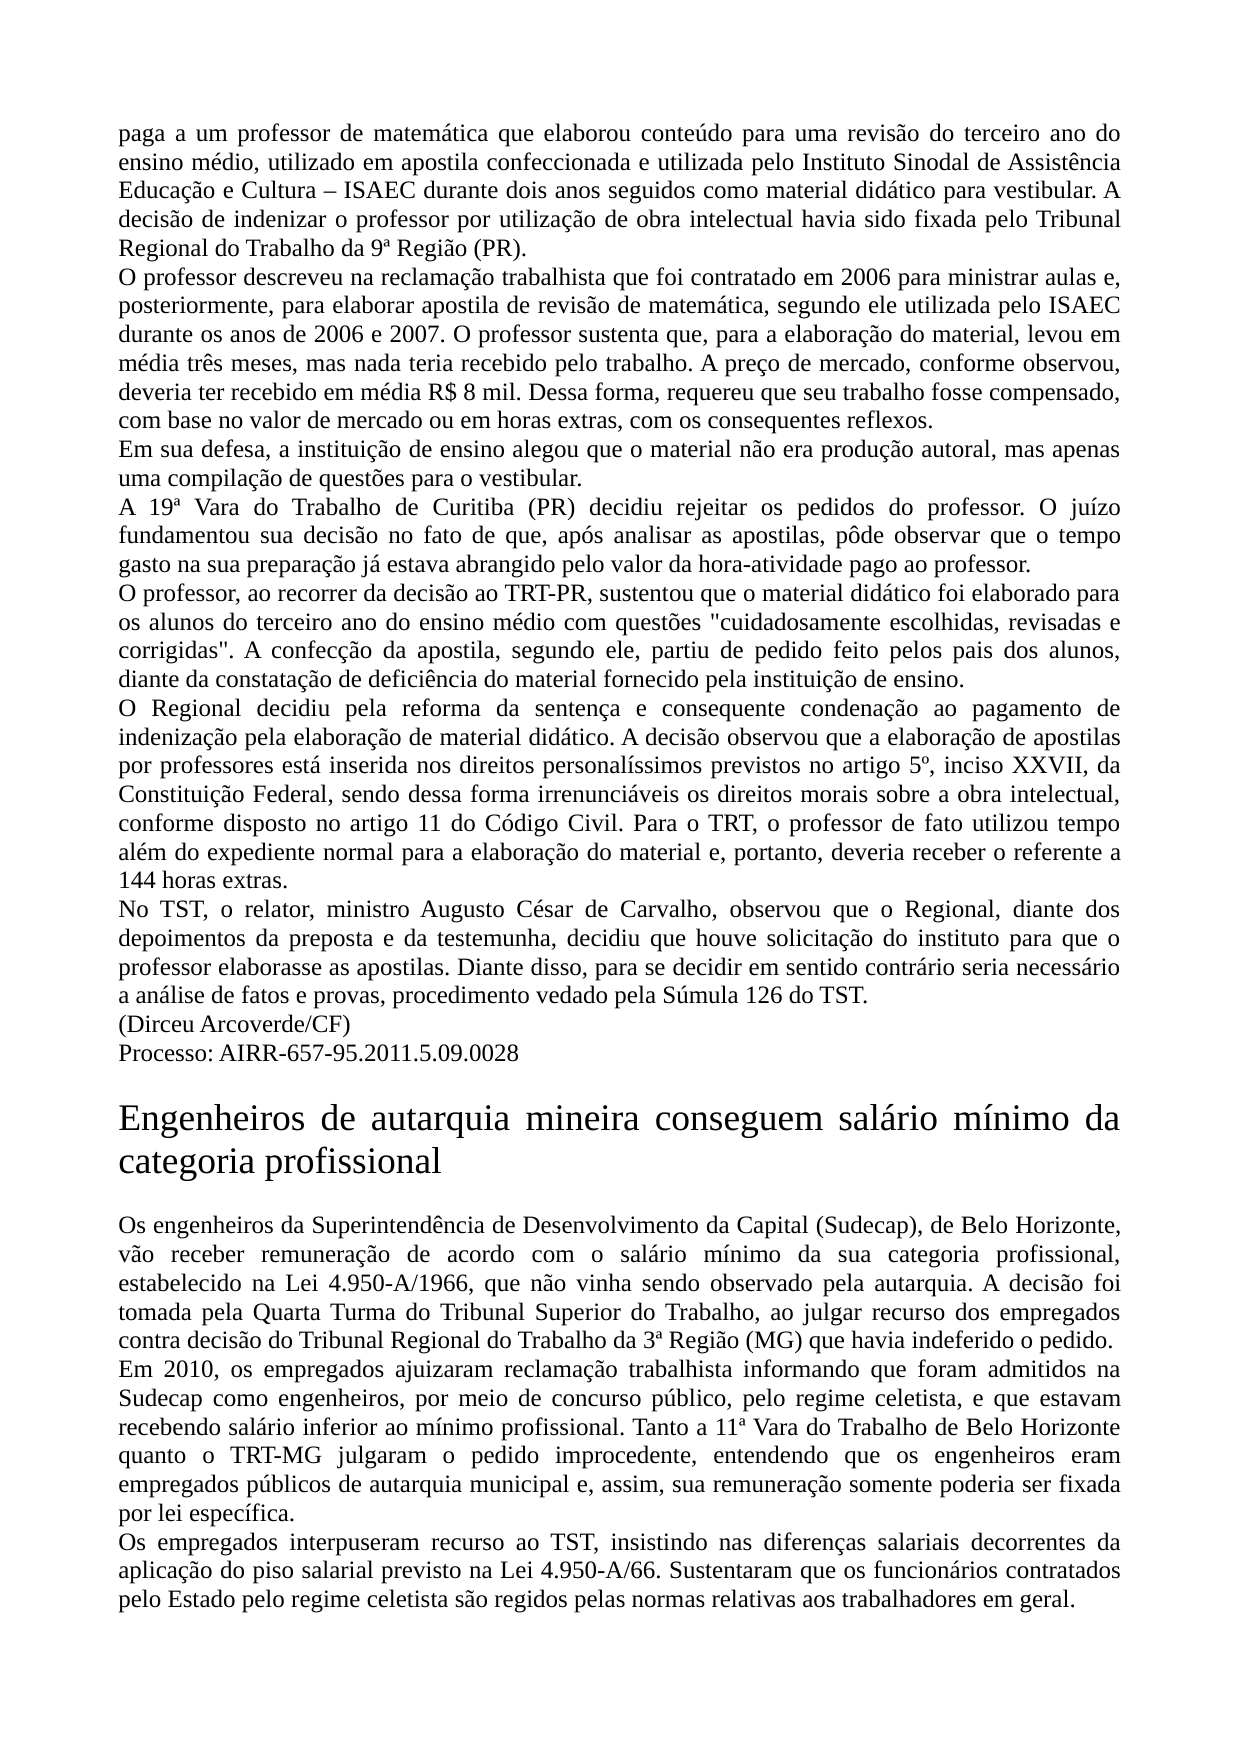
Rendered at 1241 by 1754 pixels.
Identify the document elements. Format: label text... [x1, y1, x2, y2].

text Processo: AIRR-657-95.2011.5.09.0028 [118, 1038, 1122, 1067]
text Os empregados interpuseram recurso ao TST, insistindo nas diferenças salariais decorrentes da aplicação do piso salarial previsto na Lei 4.950-A/66. Sustentaram que os funcionários contratados pelo Estado pelo regime celetista são regidos pelas normas relativas aos trabalhadores em geral. [118, 1527, 1122, 1613]
text No TST, o relator, ministro Augusto César de Carvalho, observou que o Regional, diante dos depoimentos da preposta e da testemunha, decidiu que houve solicitação do instituto para que o professor elaborasse as apostilas. Diante disso, para se decidir em sentido contrário seria necessário a análise de fatos e provas, procedimento vedado pela Súmula 126 do TST. [118, 894, 1122, 1009]
text paga a um professor de matemática que elaborou conteúdo para uma revisão do terceiro ano do ensino médio, utilizado em apostila confeccionada e utilizada pelo Instituto Sinodal de Assistência Educação e Cultura – ISAEC durante dois anos seguidos como material didático para vestibular. A decisão de indenizar o professor por utilização de obra intelectual havia sido fixada pelo Tribunal Regional do Trabalho da 9ª Região (PR). [118, 118, 1122, 262]
text O professor, ao recorrer da decisão ao TRT-PR, sustentou que o material didático foi elaborado para os alunos do terceiro ano do ensino médio com questões "cuidadosamente escolhidas, revisadas e corrigidas". A confecção da apostila, segundo ele, partiu de pedido feito pelos pais dos alunos, diante da constatação de deficiência do material fornecido pela instituição de ensino. [118, 578, 1122, 693]
text Em sua defesa, a instituição de ensino alegou que o material não era produção autoral, mas apenas uma compilação de questões para o vestibular. [118, 434, 1122, 492]
text (Dirceu Arcoverde/CF) [118, 1009, 1122, 1038]
text O Regional decidiu pela reforma da sentença e consequente condenação ao pagamento de indenização pela elaboração de material didático. A decisão observou que a elaboração de apostilas por professores está inserida nos direitos personalíssimos previstos no artigo 5º, inciso XXVII, da Constituição Federal, sendo dessa forma irrenunciáveis os direitos morais sobre a obra intelectual, conforme disposto no artigo 11 do Código Civil. Para o TRT, o professor de fato utilizou tempo além do expediente normal para a elaboração do material e, portanto, deveria receber o referente a 144 horas extras. [118, 693, 1122, 894]
text Em 2010, os empregados ajuizaram reclamação trabalhista informando que foram admitidos na Sudecap como engenheiros, por meio de concurso público, pelo regime celetista, e que estavam recebendo salário inferior ao mínimo profissional. Tanto a 11ª Vara do Trabalho de Belo Horizonte quanto o TRT-MG julgaram o pedido improcedente, entendendo que os engenheiros eram empregados públicos de autarquia municipal e, assim, sua remuneração somente poderia ser fixada por lei específica. [118, 1354, 1122, 1527]
text Os engenheiros da Superintendência de Desenvolvimento da Capital (Sudecap), de Belo Horizonte, vão receber remuneração de acordo com o salário mínimo da sua categoria profissional, estabelecido na Lei 4.950-A/1966, que não vinha sendo observado pela autarquia. A decisão foi tomada pela Quarta Turma do Tribunal Superior do Trabalho, ao julgar recurso dos empregados contra decisão do Tribunal Regional do Trabalho da 3ª Região (MG) que havia indeferido o pedido. [118, 1211, 1122, 1354]
text A 19ª Vara do Trabalho de Curitiba (PR) decidiu rejeitar os pedidos do professor. O juízo fundamentou sua decisão no fato de que, após analisar as apostilas, pôde observar que o tempo gasto na sua preparação já estava abrangido pelo valor da hora-atividade pago ao professor. [118, 492, 1122, 578]
text O professor descreveu na reclamação trabalhista que foi contratado em 2006 para ministrar aulas e, posteriormente, para elaborar apostila de revisão de matemática, segundo ele utilizada pelo ISAEC durante os anos de 2006 e 2007. O professor sustenta que, para a elaboração do material, levou em média três meses, mas nada teria recebido pelo trabalho. A preço de mercado, conforme observou, deveria ter recebido em média R$ 8 mil. Dessa forma, requereu que seu trabalho fosse compensado, com base no valor de mercado ou em horas extras, com os consequentes reflexos. [118, 262, 1122, 434]
text Engenheiros de autarquia mineira conseguem salário mínimo da categoria profissional [118, 1096, 1122, 1182]
